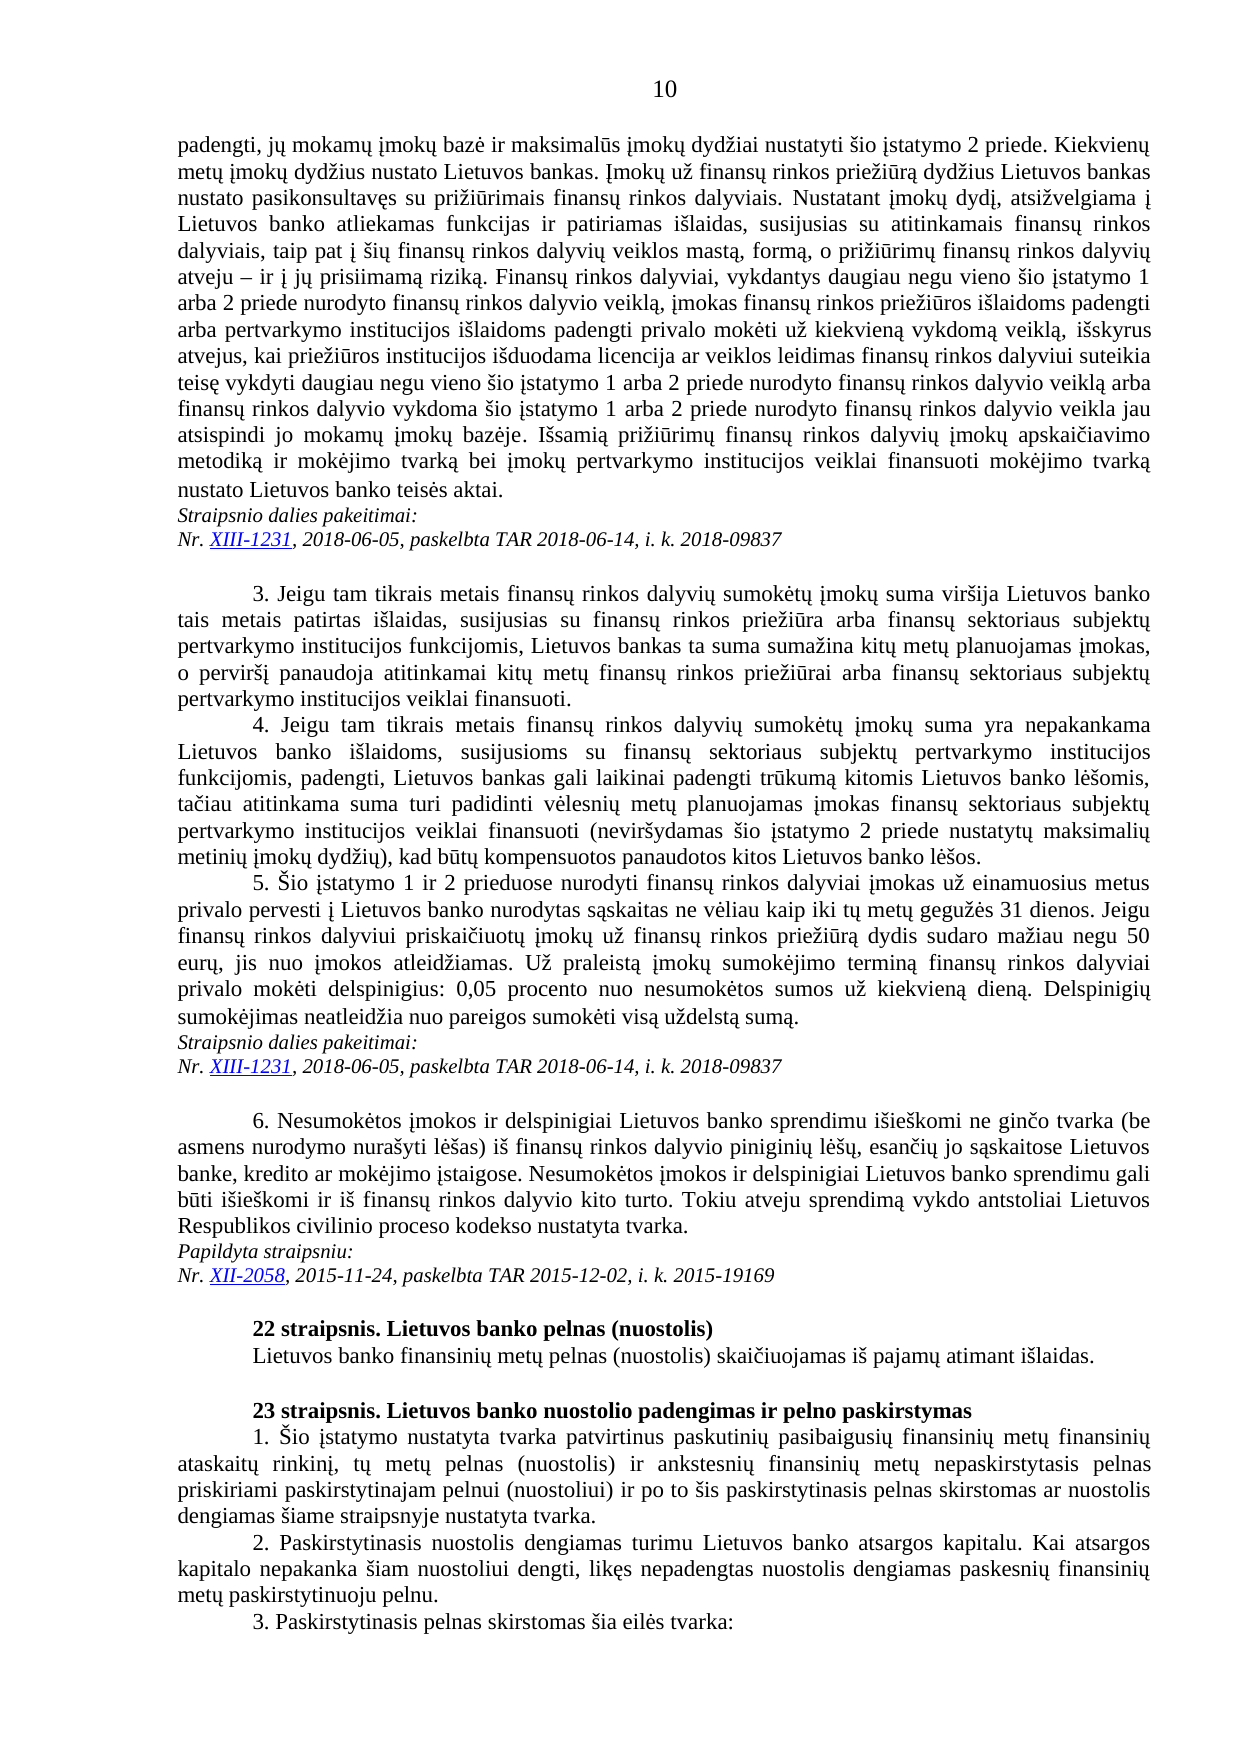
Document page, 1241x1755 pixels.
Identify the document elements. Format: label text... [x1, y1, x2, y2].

text 4. Jeigu tam tikrais metais finansų rinkos dalyvių sumokėtų įmokų suma yra nepakankama Lietuvos banko išlaidoms, susijusioms su finansų sektoriaus subjektų pertvarkymo institucijos funkcijomis, padengti, Lietuvos bankas gali laikinai padengti trūkumą kitomis Lietuvos banko lėšomis, tačiau atitinkama suma turi padidinti vėlesnių metų planuojamas įmokas finansų sektoriaus subjektų pertvarkymo institucijos veiklai finansuoti (neviršydamas šio įstatymo 2 priede nustatytų maksimalių metinių įmokų dydžių), kad būtų kompensuotos panaudotos kitos Lietuvos banko lėšos. [177, 711, 1152, 869]
text 22 straipsnis. Lietuvos banko pelnas (nuostolis) [177, 1316, 1152, 1342]
text Nr. XIII-1231, 2018-06-05, paskelbta TAR 2018-06-14, i. k. 2018-09837 [177, 1054, 1152, 1078]
text 1. Šio įstatymo nustatyta tvarka patvirtinus paskutinių pasibaigusių finansinių metų finansinių ataskaitų rinkinį, tų metų pelnas (nuostolis) ir ankstesnių finansinių metų nepaskirstytasis pelnas priskiriami paskirstytinajam pelnui (nuostoliui) ir po to šis paskirstytinasis pelnas skirstomas ar nuostolis dengiamas šiame straipsnyje nustatyta tvarka. [177, 1423, 1152, 1529]
text 3. Paskirstytinasis pelnas skirstomas šia eilės tvarka: [177, 1608, 1152, 1634]
text Straipsnio dalies pakeitimai: [177, 503, 1152, 527]
text 5. Šio įstatymo 1 ir 2 prieduose nurodyti finansų rinkos dalyviai įmokas už einamuosius metus privalo pervesti į Lietuvos banko nurodytas sąskaitas ne vėliau kaip iki tų metų gegužės 31 dienos. Jeigu finansų rinkos dalyviui priskaičiuotų įmokų už finansų rinkos priežiūrą dydis sudaro mažiau negu 50 eurų, jis nuo įmokos atleidžiamas. Už praleistą įmokų sumokėjimo terminą finansų rinkos dalyviai privalo mokėti delspinigius: 0,05 procento nuo nesumokėtos sumos už kiekvieną dieną. Delspinigių sumokėjimas neatleidžia nuo pareigos sumokėti visą uždelstą sumą. [177, 869, 1152, 1030]
text Lietuvos banko finansinių metų pelnas (nuostolis) skaičiuojamas iš pajamų atimant išlaidas. [177, 1342, 1152, 1368]
text Straipsnio dalies pakeitimai: [177, 1030, 1152, 1054]
text padengti, jų mokamų įmokų bazė ir maksimalūs įmokų dydžiai nustatyti šio įstatymo 2 priede. Kiekvienų metų įmokų dydžius nustato Lietuvos bankas. Įmokų už finansų rinkos priežiūrą dydžius Lietuvos bankas nustato pasikonsultavęs su prižiūrimais finansų rinkos dalyviais. Nustatant įmokų dydį, atsižvelgiama į Lietuvos banko atliekamas funkcijas ir patiriamas išlaidas, susijusias su atitinkamais finansų rinkos dalyviais, taip pat į šių finansų rinkos dalyvių veiklos mastą, formą, o prižiūrimų finansų rinkos dalyvių atveju – ir į jų prisiimamą riziką. Finansų rinkos dalyviai, vykdantys daugiau negu vieno šio įstatymo 1 arba 2 priede nurodyto finansų rinkos dalyvio veiklą, įmokas finansų rinkos priežiūros išlaidoms padengti arba pertvarkymo institucijos išlaidoms padengti privalo mokėti už kiekvieną vykdomą veiklą, išskyrus atvejus, kai priežiūros institucijos išduodama licencija ar veiklos leidimas finansų rinkos dalyviui suteikia teisę vykdyti daugiau negu vieno šio įstatymo 1 arba 2 priede nurodyto finansų rinkos dalyvio veiklą arba finansų rinkos dalyvio vykdoma šio įstatymo 1 arba 2 priede nurodyto finansų rinkos dalyvio veikla jau atsispindi jo mokamų įmokų bazėje. Išsamią prižiūrimų finansų rinkos dalyvių įmokų apskaičiavimo metodiką ir mokėjimo tvarką bei įmokų pertvarkymo institucijos veiklai finansuoti mokėjimo tvarką nustato Lietuvos banko teisės aktai. [177, 131, 1152, 503]
text 23 straipsnis. Lietuvos banko nuostolio padengimas ir pelno paskirstymas [177, 1397, 1152, 1423]
text 6. Nesumokėtos įmokos ir delspinigiai Lietuvos banko sprendimu išieškomi ne ginčo tvarka (be asmens nurodymo nurašyti lėšas) iš finansų rinkos dalyvio piniginių lėšų, esančių jo sąskaitose Lietuvos banke, kredito ar mokėjimo įstaigose. Nesumokėtos įmokos ir delspinigiai Lietuvos banko sprendimu gali būti išieškomi ir iš finansų rinkos dalyvio kito turto. Tokiu atveju sprendimą vykdo antstoliai Lietuvos Respublikos civilinio proceso kodekso nustatyta tvarka. [177, 1107, 1152, 1239]
text Nr. XIII-1231, 2018-06-05, paskelbta TAR 2018-06-14, i. k. 2018-09837 [177, 527, 1152, 551]
text 2. Paskirstytinasis nuostolis dengiamas turimu Lietuvos banko atsargos kapitalu. Kai atsargos kapitalo nepakanka šiam nuostoliui dengti, likęs nepadengtas nuostolis dengiamas paskesnių finansinių metų paskirstytinuoju pelnu. [177, 1529, 1152, 1608]
text Papildyta straipsniu: [177, 1239, 1152, 1263]
text 3. Jeigu tam tikrais metais finansų rinkos dalyvių sumokėtų įmokų suma viršija Lietuvos banko tais metais patirtas išlaidas, susijusias su finansų rinkos priežiūra arba finansų sektoriaus subjektų pertvarkymo institucijos funkcijomis, Lietuvos bankas ta suma sumažina kitų metų planuojamas įmokas, o perviršį panaudoja atitinkamai kitų metų finansų rinkos priežiūrai arba finansų sektoriaus subjektų pertvarkymo institucijos veiklai finansuoti. [177, 579, 1152, 711]
text Nr. XII-2058, 2015-11-24, paskelbta TAR 2015-12-02, i. k. 2015-19169 [177, 1263, 1152, 1287]
